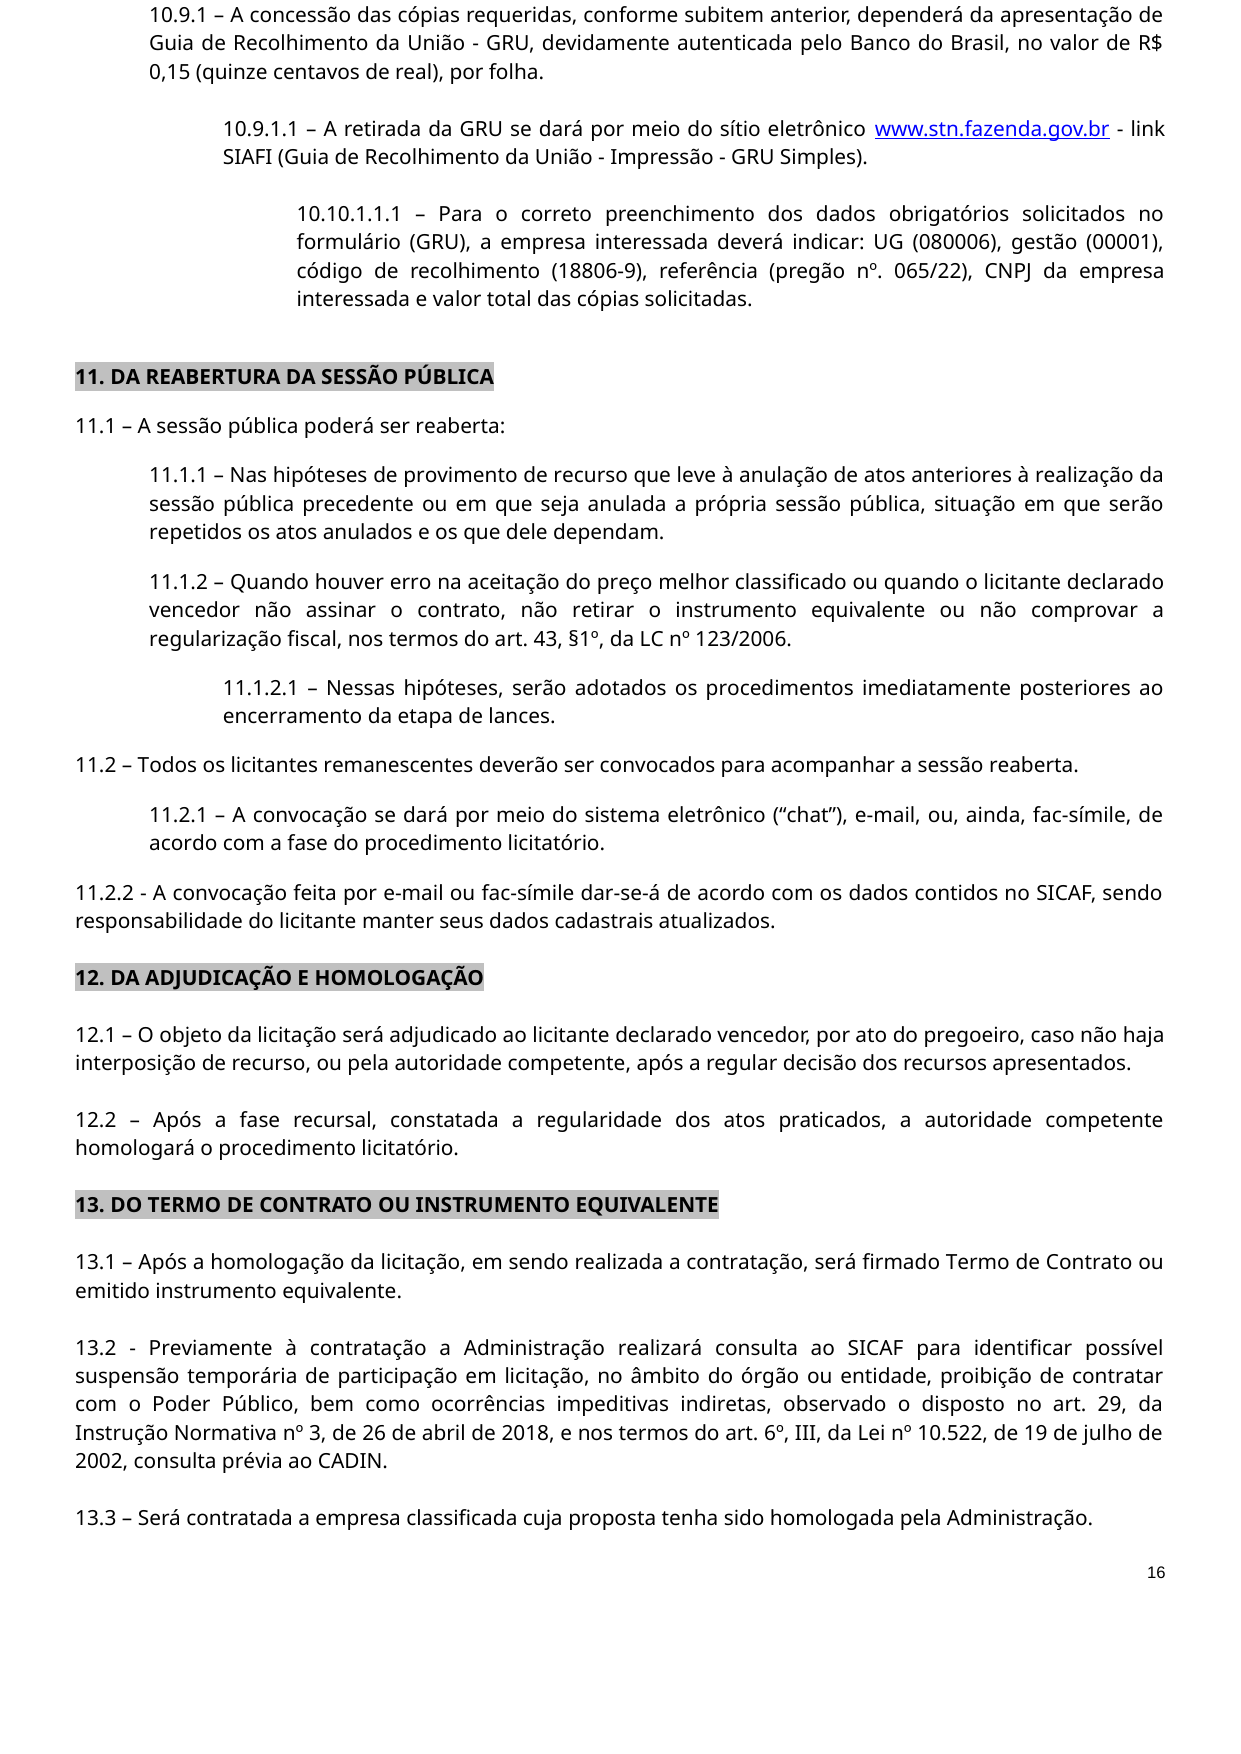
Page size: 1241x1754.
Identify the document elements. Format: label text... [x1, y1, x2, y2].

text 12.1 – O objeto da licitação será adjudicado ao licitante declarado vencedor, por ato do pregoeiro, caso não haja interposição de recurso, ou pela autoridade competente, após a regular decisão dos recursos apresentados. [75, 1020, 1165, 1077]
list 13.1 – Após a homologação da licitação, em sendo realizada a contratação, será firmado Termo de Contrato ou emitido instrumento equivalente. [75, 1247, 1165, 1304]
text 10.9.1 – A concessão das cópias requeridas, conforme subitem anterior, dependerá da apresentação de Guia de Recolhimento da União - GRU, devidamente autenticada pelo Banco do Brasil, no valor de R$ 0,15 (quinze centavos de real), por folha. [149, 0, 1165, 85]
text 10.9.1.1 – A retirada da GRU se dará por meio do sítio eletrônico www.stn.fazenda.gov.br - link SIAFI (Guia de Recolhimento da União - Impressão - GRU Simples). [223, 114, 1165, 171]
text 11.1 – A sessão pública poderá ser reaberta: [75, 411, 1165, 440]
text 12. DA ADJUDICAÇÃO E HOMOLOGAÇÃO [75, 963, 1165, 991]
text 11.1.2.1 – Nessas hipóteses, serão adotados os procedimentos imediatamente posteriores ao encerramento da etapa de lances. [223, 673, 1165, 730]
text 12.2 – Após a fase recursal, constatada a regularidade dos atos praticados, a autoridade competente homologará o procedimento licitatório. [75, 1105, 1165, 1162]
text 11.2.2 - A convocação feita por e-mail ou fac-símile dar-se-á de acordo com os dados contidos no SICAF, sendo responsabilidade do licitante manter seus dados cadastrais atualizados. [75, 878, 1165, 934]
text 11.1.2 – Quando houver erro na aceitação do preço melhor classificado ou quando o licitante declarado vencedor não assinar o contrato, não retirar o instrumento equivalente ou não comprovar a regularização fiscal, nos termos do art. 43, §1º, da LC nº 123/2006. [149, 567, 1165, 652]
text 11.1.1 – Nas hipóteses de provimento de recurso que leve à anulação de atos anteriores à realização da sessão pública precedente ou em que seja anulada a própria sessão pública, situação em que serão repetidos os atos anulados e os que dele dependam. [149, 461, 1165, 546]
text 13. DO TERMO DE CONTRATO OU INSTRUMENTO EQUIVALENTE [75, 1190, 1165, 1219]
text 11.2 – Todos os licitantes remanescentes deverão ser convocados para acompanhar a sessão reaberta. [75, 751, 1165, 779]
text 13.3 – Será contratada a empresa classificada cuja proposta tenha sido homologada pela Administração. [75, 1503, 1165, 1532]
text 11. DA REABERTURA DA SESSÃO PÚBLICA [75, 362, 1165, 391]
text 11.2.1 – A convocação se dará por meio do sistema eletrônico (“chat”), e-mail, ou, ainda, fac-símile, de acordo com a fase do procedimento licitatório. [149, 800, 1165, 857]
list 13.2 - Previamente à contratação a Administração realizará consulta ao SICAF para identificar possível suspensão temporária de participação em licitação, no âmbito do órgão ou entidade, proibição de contratar com o Poder Público, bem como ocorrências impeditivas indiretas, observado o disposto no art. 29, da Instrução Normativa nº 3, de 26 de abril de 2018, e nos termos do art. 6º, III, da Lei nº 10.522, de 19 de julho de 2002, consulta prévia ao CADIN. [75, 1333, 1165, 1475]
text 10.10.1.1.1 – Para o correto preenchimento dos dados obrigatórios solicitados no formulário (GRU), a empresa interessada deverá indicar: UG (080006), gestão (00001), código de recolhimento (18806-9), referência (pregão nº. 065/22), CNPJ da empresa interessada e valor total das cópias solicitadas. [296, 199, 1165, 313]
